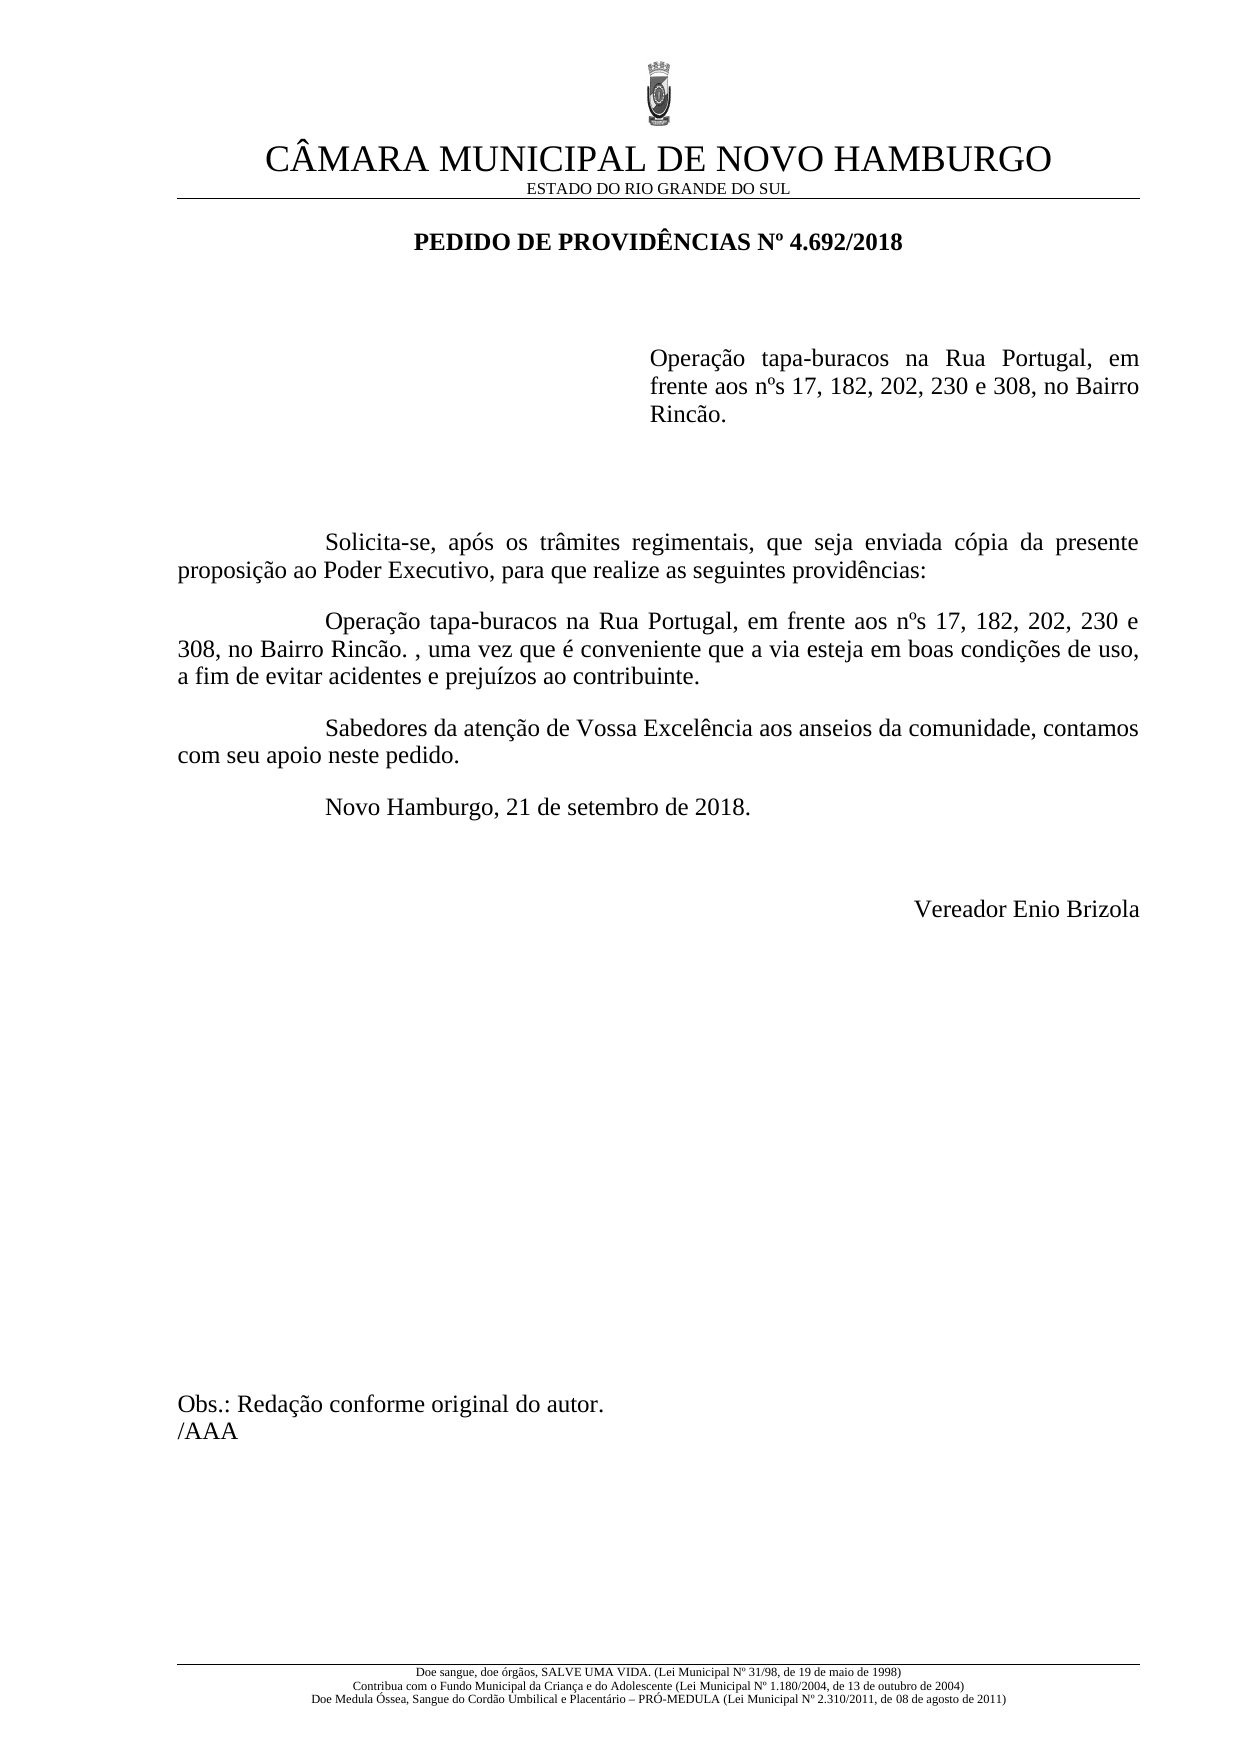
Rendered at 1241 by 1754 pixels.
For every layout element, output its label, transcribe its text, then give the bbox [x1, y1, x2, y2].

text Vereador Enio Brizola [177, 895, 1140, 923]
text Solicita-se, após os trâmites regimentais, que seja enviada cópia da presente proposição ao Poder Executivo, para que realize as seguintes providências: [177, 528, 1140, 583]
text Obs.: Redação conforme original do autor. [177, 1390, 1140, 1417]
text Operação tapa-buracos na Rua Portugal, em frente aos nºs 17, 182, 202, 230 e 308, no Bairro Rincão. [649, 344, 1140, 428]
text /AAA [177, 1417, 1140, 1445]
text Operação tapa-buracos na Rua Portugal, em frente aos nºs 17, 182, 202, 230 e 308, no Bairro Rincão. , uma vez que é conveniente que a via esteja em boas condições de uso, a fim de evitar acidentes e prejuízos ao contribuinte. [177, 607, 1140, 690]
text Novo Hamburgo, 21 de setembro de 2018. [177, 793, 1140, 820]
text PEDIDO DE PROVIDÊNCIAS Nº 4.692/2018 [177, 228, 1140, 256]
text Sabedores da atenção de Vossa Excelência aos anseios da comunidade, contamos com seu apoio neste pedido. [177, 714, 1140, 769]
